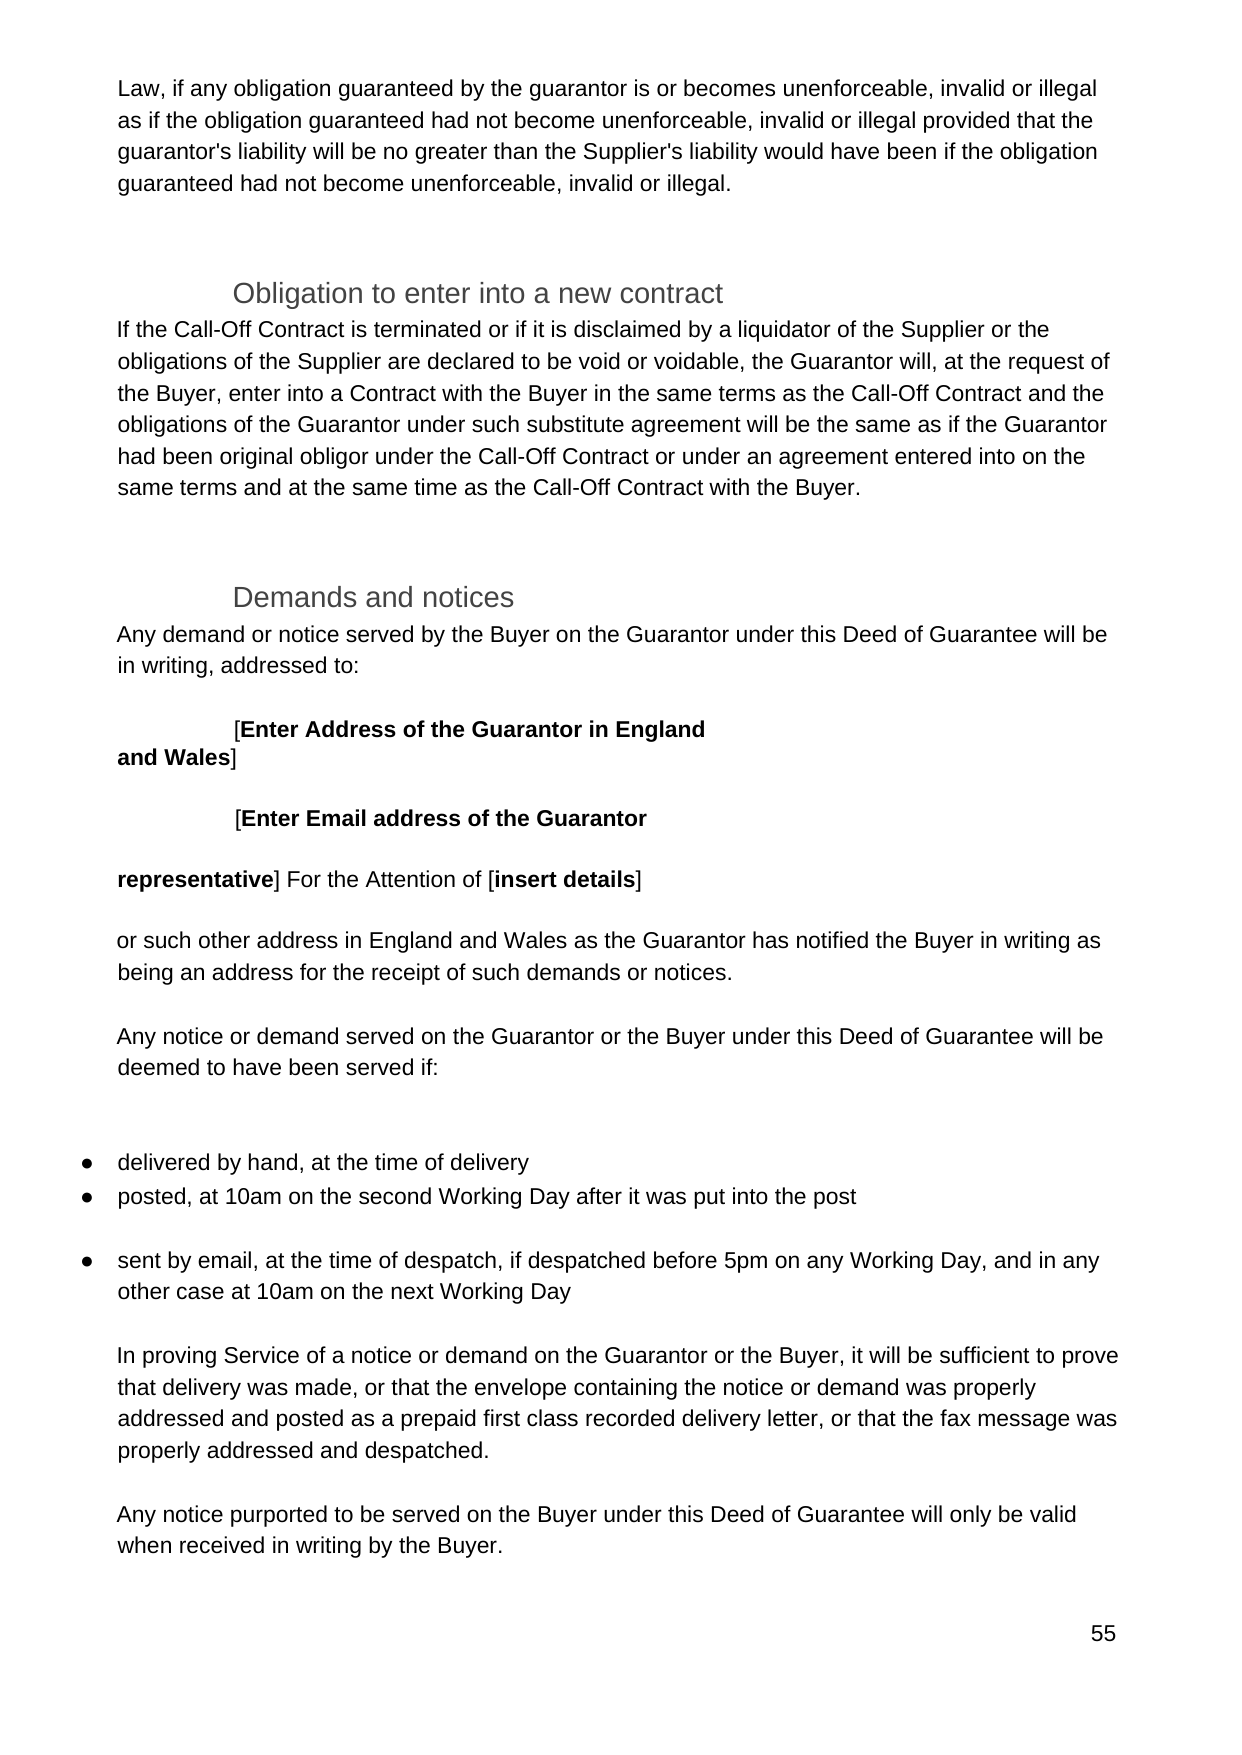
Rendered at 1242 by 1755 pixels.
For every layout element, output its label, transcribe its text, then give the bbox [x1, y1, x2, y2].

subtitle Obligation to enter into a new contract [116, 276, 1122, 309]
list posted, at 10am on the second Working Day after it was put into the post [80, 1183, 1121, 1209]
subtitle [Enter Email address of the Guarantor representative] For the Attention of [insert details] [117, 805, 739, 893]
text [Enter Address of the Guarantor in England and Wales] [117, 716, 739, 770]
text Any notice purported to be served on the Buyer under this Deed of Guarantee will only be valid when received in writing by the Buyer. [116, 1501, 1121, 1558]
text Any demand or notice served by the Buyer on the Guarantor under this Deed of Guarantee will be in writing, addressed to: [116, 621, 1121, 679]
text Law, if any obligation guaranteed by the guarantor is or becomes unenforceable, invalid or illegal as if the obligation guaranteed had not become unenforceable, invalid or illegal provided that the guarantor's liability will be no greater than the Supplier's liability would have been if the obligation guaranteed had not become unenforceable, invalid or illegal. [116, 75, 1121, 196]
text Any notice or demand served on the Guarantor or the Buyer under this Deed of Guarantee will be deemed to have been served if: [116, 1023, 1121, 1081]
text If the Call-Off Contract is terminated or if it is disclaimed by a liquidator of the Supplier or the obligations of the Supplier are declared to be void or voidable, the Guarantor will, at the request of the Buyer, enter into a Contract with the Buyer in the same terms as the Call-Off Contract and the obligations of the Guarantor under such substitute agreement will be the same as if the Guarantor had been original obligor under the Call-Off Contract or under an agreement entered into on the same terms and at the same time as the Call-Off Contract with the Buyer. [116, 316, 1121, 501]
text In proving Service of a notice or demand on the Guarantor or the Buyer, it will be sufficient to prove that delivery was made, or that the envelope containing the notice or demand was properly addressed and posted as a prepaid first class recorded delivery letter, or that the fax message was properly addressed and despatched. [116, 1342, 1121, 1463]
subtitle Demands and notices [116, 580, 1122, 614]
list delivered by hand, at the time of delivery [80, 1149, 1121, 1176]
list sent by email, at the time of despatch, if despatched before 5pm on any Working Day, and in any other case at 10am on the next Working Day [80, 1247, 1121, 1304]
text or such other address in England and Wales as the Guarantor has notified the Buyer in writing as being an address for the receipt of such demands or notices. [116, 927, 1121, 985]
